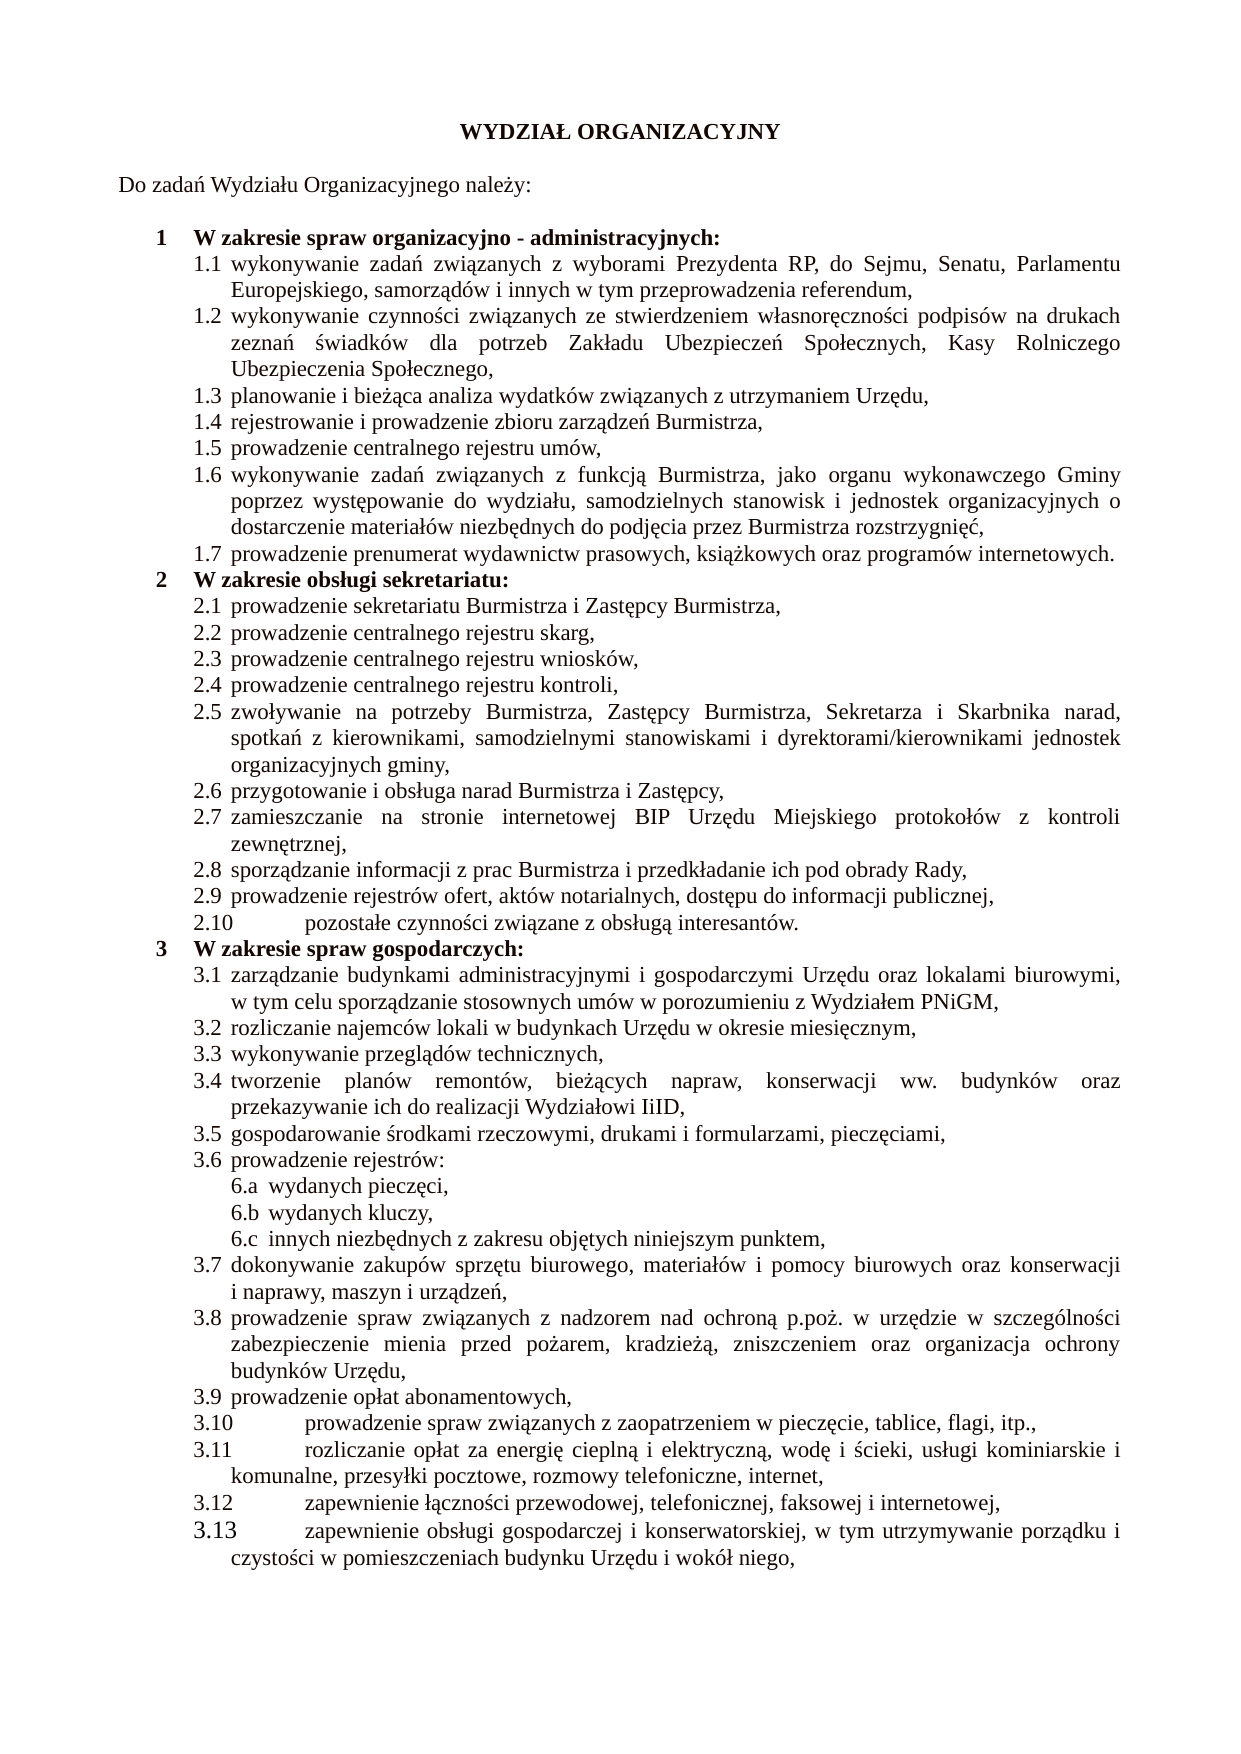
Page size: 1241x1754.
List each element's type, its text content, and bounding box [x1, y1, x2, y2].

list rejestrowanie i prowadzenie zbioru zarządzeń Burmistrza, [193, 408, 1122, 434]
list gospodarowanie środkami rzeczowymi, drukami i formularzami, pieczęciami, [193, 1119, 1122, 1146]
list prowadzenie centralnego rejestru kontroli, [193, 672, 1122, 698]
list wykonywanie zadań związanych z wyborami Prezydenta RP, do Sejmu, Senatu, Parlamentu Europejskiego, samorządów i innych w tym przeprowadzenia referendum, [193, 250, 1122, 303]
list zapewnienie łączności przewodowej, telefonicznej, faksowej i internetowej, [193, 1488, 1122, 1515]
list prowadzenie opłat abonamentowych, [193, 1383, 1122, 1409]
list wykonywanie zadań związanych z funkcją Burmistrza, jako organu wykonawczego Gminy poprzez występowanie do wydziału, samodzielnych stanowisk i jednostek organizacyjnych o dostarczenie materiałów niezbędnych do podjęcia przez Burmistrza rozstrzygnięć, [193, 461, 1122, 540]
list przygotowanie i obsługa narad Burmistrza i Zastępcy, [193, 777, 1122, 803]
list rozliczanie najemców lokali w budynkach Urzędu w okresie miesięcznym, [193, 1014, 1122, 1041]
list tworzenie planów remontów, bieżących napraw, konserwacji ww. budynków oraz przekazywanie ich do realizacji Wydziałowi IiID, [193, 1067, 1122, 1119]
list zwoływanie na potrzeby Burmistrza, Zastępcy Burmistrza, Sekretarza i Skarbnika narad, spotkań z kierownikami, samodzielnymi stanowiskami i dyrektorami/kierownikami jednostek organizacyjnych gminy, [193, 698, 1122, 777]
list wydanych pieczęci, [231, 1172, 1122, 1199]
list W zakresie spraw gospodarczych: [156, 935, 1122, 961]
list dokonywanie zakupów sprzętu biurowego, materiałów i pomocy biurowych oraz konserwacji i naprawy, maszyn i urządzeń, [193, 1251, 1122, 1304]
list planowanie i bieżąca analiza wydatków związanych z utrzymaniem Urzędu, [193, 382, 1122, 408]
list wykonywanie czynności związanych ze stwierdzeniem własnoręczności podpisów na drukach zeznań świadków dla potrzeb Zakładu Ubezpieczeń Społecznych, Kasy Rolniczego Ubezpieczenia Społecznego, [193, 303, 1122, 382]
list W zakresie obsługi sekretariatu: [156, 566, 1122, 592]
list wykonywanie przeglądów technicznych, [193, 1041, 1122, 1067]
list prowadzenie spraw związanych z zaopatrzeniem w pieczęcie, tablice, flagi, itp., [193, 1409, 1122, 1436]
list prowadzenie centralnego rejestru skarg, [193, 619, 1122, 645]
list prowadzenie prenumerat wydawnictw prasowych, książkowych oraz programów internetowych. [193, 540, 1122, 566]
list zamieszczanie na stronie internetowej BIP Urzędu Miejskiego protokołów z kontroli zewnętrznej, [193, 803, 1122, 856]
list zarządzanie budynkami administracyjnymi i gospodarczymi Urzędu oraz lokalami biurowymi, w tym celu sporządzanie stosownych umów w porozumieniu z Wydziałem PNiGM, [193, 961, 1122, 1014]
list prowadzenie rejestrów ofert, aktów notarialnych, dostępu do informacji publicznej, [193, 882, 1122, 909]
list W zakresie spraw organizacyjno - administracyjnych: [156, 223, 1122, 250]
list prowadzenie spraw związanych z nadzorem nad ochroną p.poż. w urzędzie w szczególności zabezpieczenie mienia przed pożarem, kradzieżą, zniszczeniem oraz organizacja ochrony budynków Urzędu, [193, 1304, 1122, 1383]
text WYDZIAŁ ORGANIZACYJNY [118, 118, 1122, 144]
list wydanych kluczy, [231, 1199, 1122, 1225]
list innych niezbędnych z zakresu objętych niniejszym punktem, [231, 1225, 1122, 1251]
list prowadzenie centralnego rejestru umów, [193, 434, 1122, 461]
list rozliczanie opłat za energię cieplną i elektryczną, wodę i ścieki, usługi kominiarskie i komunalne, przesyłki pocztowe, rozmowy telefoniczne, internet, [193, 1436, 1122, 1488]
list pozostałe czynności związane z obsługą interesantów. [193, 909, 1122, 935]
list sporządzanie informacji z prac Burmistrza i przedkładanie ich pod obrady Rady, [193, 856, 1122, 882]
text Do zadań Wydziału Organizacyjnego należy: [118, 171, 1122, 197]
list prowadzenie rejestrów: [193, 1146, 1122, 1172]
list zapewnienie obsługi gospodarczej i konserwatorskiej, w tym utrzymywanie porządku i czystości w pomieszczeniach budynku Urzędu i wokół niego, [193, 1515, 1122, 1570]
list prowadzenie centralnego rejestru wniosków, [193, 645, 1122, 672]
list prowadzenie sekretariatu Burmistrza i Zastępcy Burmistrza, [193, 592, 1122, 619]
